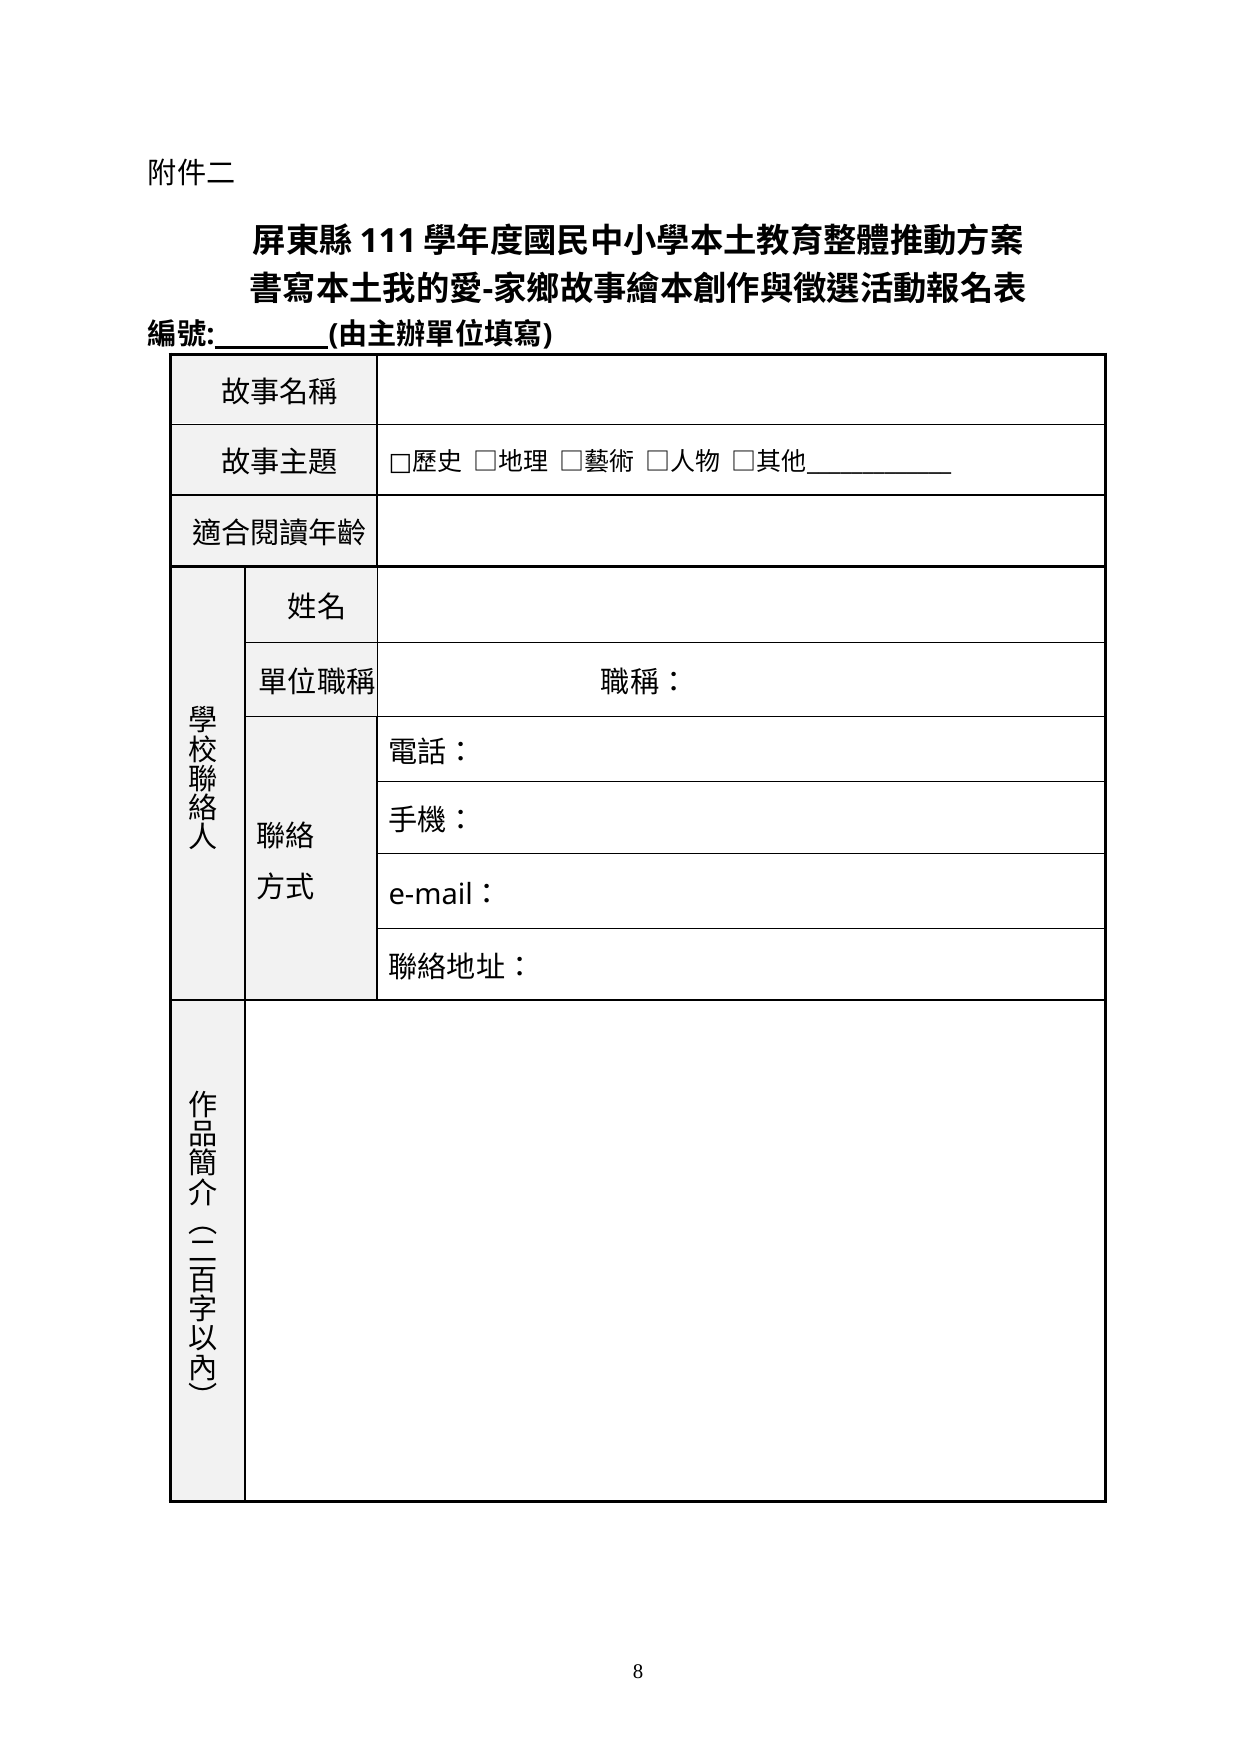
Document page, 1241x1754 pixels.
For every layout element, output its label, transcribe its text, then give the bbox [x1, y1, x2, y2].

table_cell 姓名 [246, 568, 377, 642]
table_cell 適合閱讀年齡 [172, 496, 376, 565]
table_cell [246, 1001, 1104, 1500]
table_header 故事名稱 [172, 356, 376, 423]
table_cell [378, 496, 1104, 565]
text 編號: (由主辦單位填寫) [148, 310, 1128, 353]
text 屏東縣111學年度國民中小學本土教育整體推動方案 [148, 213, 1128, 262]
table_cell 電話： [378, 717, 1104, 781]
text 書寫本土我的愛-家鄉故事繪本創作與徵選活動報名表 [148, 262, 1128, 310]
table_cell 故事主題 [172, 425, 376, 494]
text 附件二 [148, 150, 1128, 192]
table_cell 聯絡 方式 [246, 717, 376, 999]
table_cell 手機： [378, 782, 1104, 852]
table_cell 聯絡地址： [378, 929, 1104, 999]
table_cell □歷史 □地理 □藝術 □人物 □其他_____________ [378, 425, 1104, 494]
table_cell 職稱： [378, 643, 1104, 716]
table_cell [378, 568, 1104, 642]
table_cell 學校聯絡人 [172, 568, 244, 999]
table_cell 單位職稱 [246, 643, 377, 716]
table_cell 作品簡介︵二百字以內︶ [172, 1001, 244, 1500]
table_header [378, 356, 1104, 423]
table_cell e-mail： [378, 854, 1104, 928]
